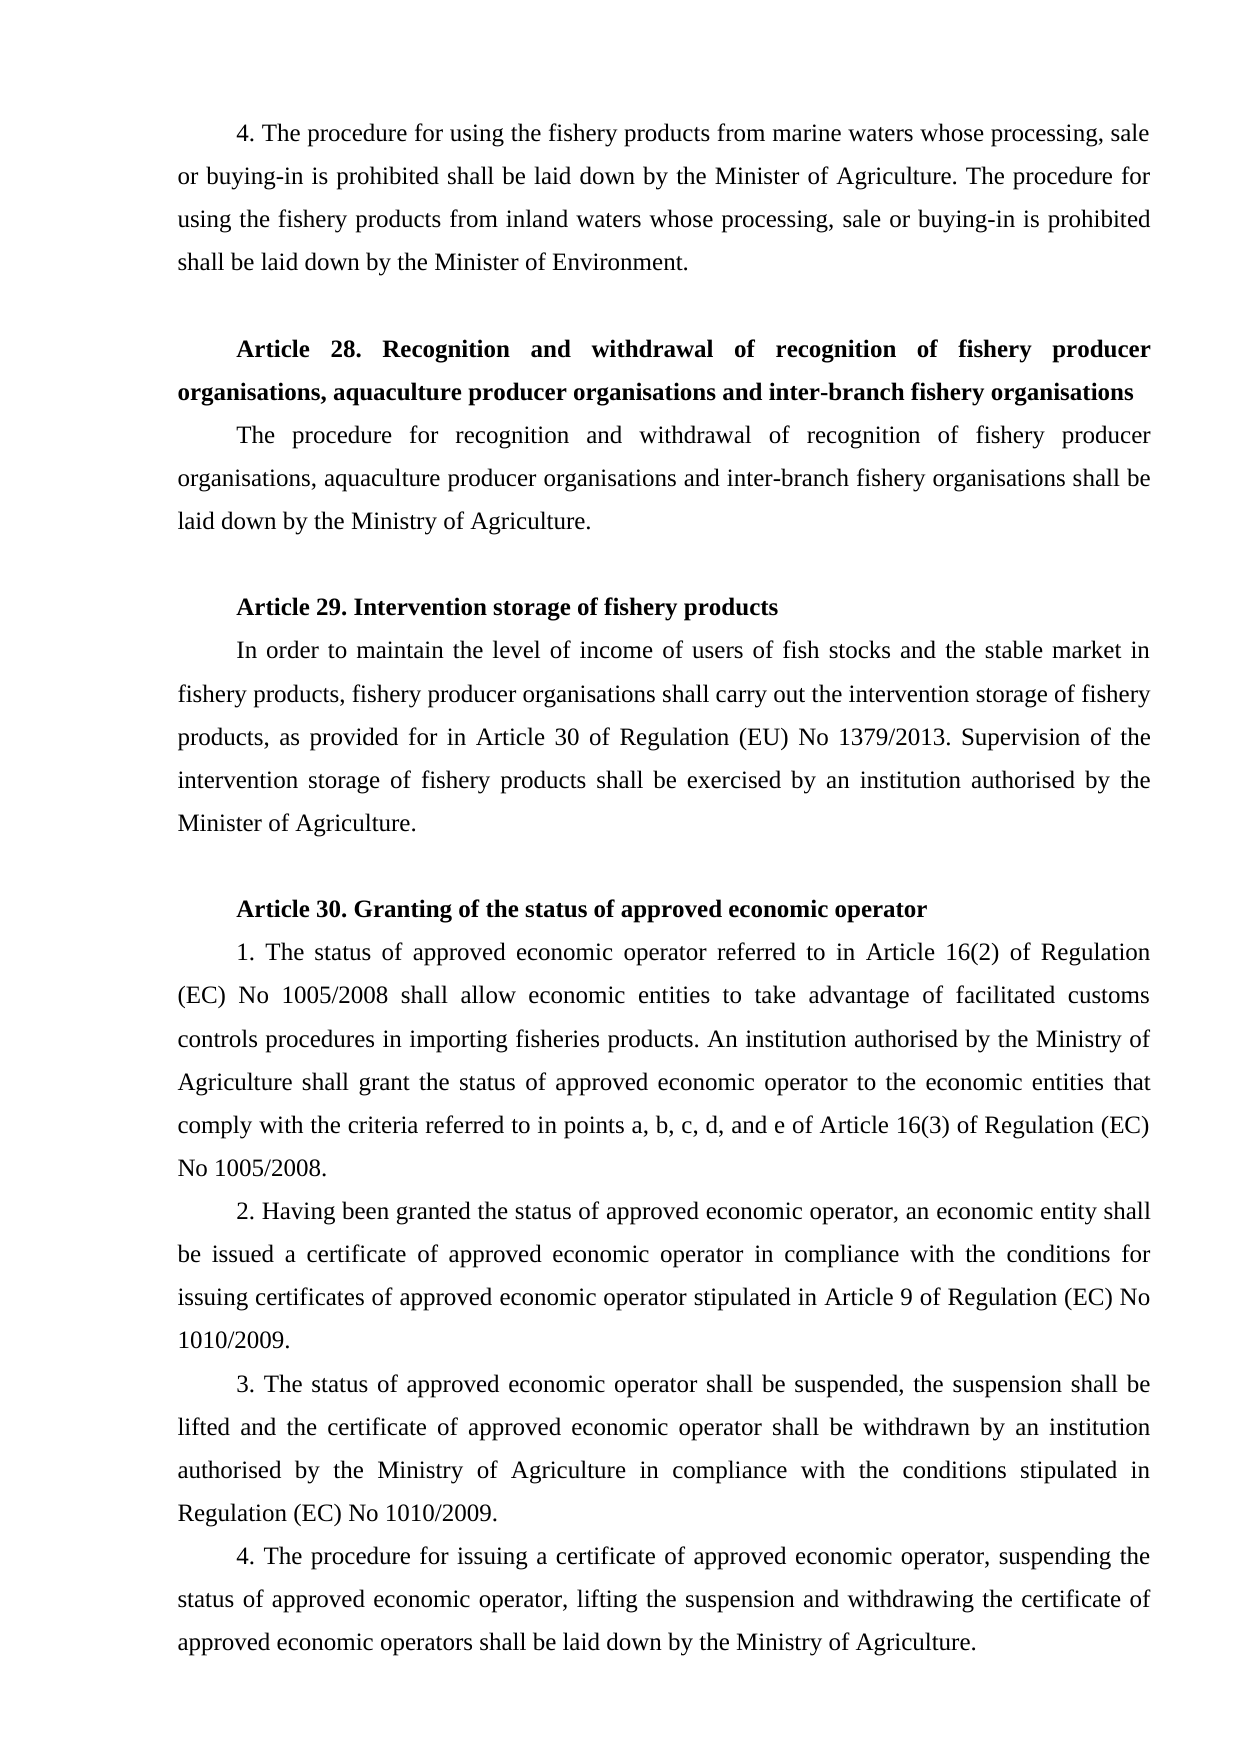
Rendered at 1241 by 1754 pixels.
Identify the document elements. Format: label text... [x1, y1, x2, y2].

text Article 30. Granting of the status of approved economic operator [177, 894, 1152, 923]
text 3. The status of approved economic operator shall be suspended, the suspension shall be lifted and the certificate of approved economic operator shall be withdrawn by an institution authorised by the Ministry of Agriculture in compliance with the conditions stipulated in Regulation (EC) No 1010/2009. [177, 1369, 1152, 1527]
text 4. The procedure for using the fishery products from marine waters whose processing, sale or buying-in is prohibited shall be laid down by the Minister of Agriculture. The procedure for using the fishery products from inland waters whose processing, sale or buying-in is prohibited shall be laid down by the Minister of Environment. [177, 118, 1152, 276]
text 4. The procedure for issuing a certificate of approved economic operator, suspending the status of approved economic operator, lifting the suspension and withdrawing the certificate of approved economic operators shall be laid down by the Ministry of Agriculture. [177, 1541, 1152, 1656]
text The procedure for recognition and withdrawal of recognition of fishery producer organisations, aquaculture producer organisations and inter-branch fishery organisations shall be laid down by the Ministry of Agriculture. [177, 420, 1152, 535]
text 1. The status of approved economic operator referred to in Article 16(2) of Regulation (EC) No 1005/2008 shall allow economic entities to take advantage of facilitated customs controls procedures in importing fisheries products. An institution authorised by the Ministry of Agriculture shall grant the status of approved economic operator to the economic entities that comply with the criteria referred to in points a, b, c, d, and e of Article 16(3) of Regulation (EC) No 1005/2008. [177, 937, 1152, 1182]
text In order to maintain the level of income of users of fish stocks and the stable market in fishery products, fishery producer organisations shall carry out the intervention storage of fishery products, as provided for in Article 30 of Regulation (EU) No 1379/2013. Supervision of the intervention storage of fishery products shall be exercised by an institution authorised by the Minister of Agriculture. [177, 636, 1152, 837]
text Article 28. Recognition and withdrawal of recognition of fishery producer organisations, aquaculture producer organisations and inter-branch fishery organisations [177, 334, 1152, 406]
text Article 29. Intervention storage of fishery products [177, 592, 1152, 621]
text 2. Having been granted the status of approved economic operator, an economic entity shall be issued a certificate of approved economic operator in compliance with the conditions for issuing certificates of approved economic operator stipulated in Article 9 of Regulation (EC) No 1010/2009. [177, 1196, 1152, 1354]
